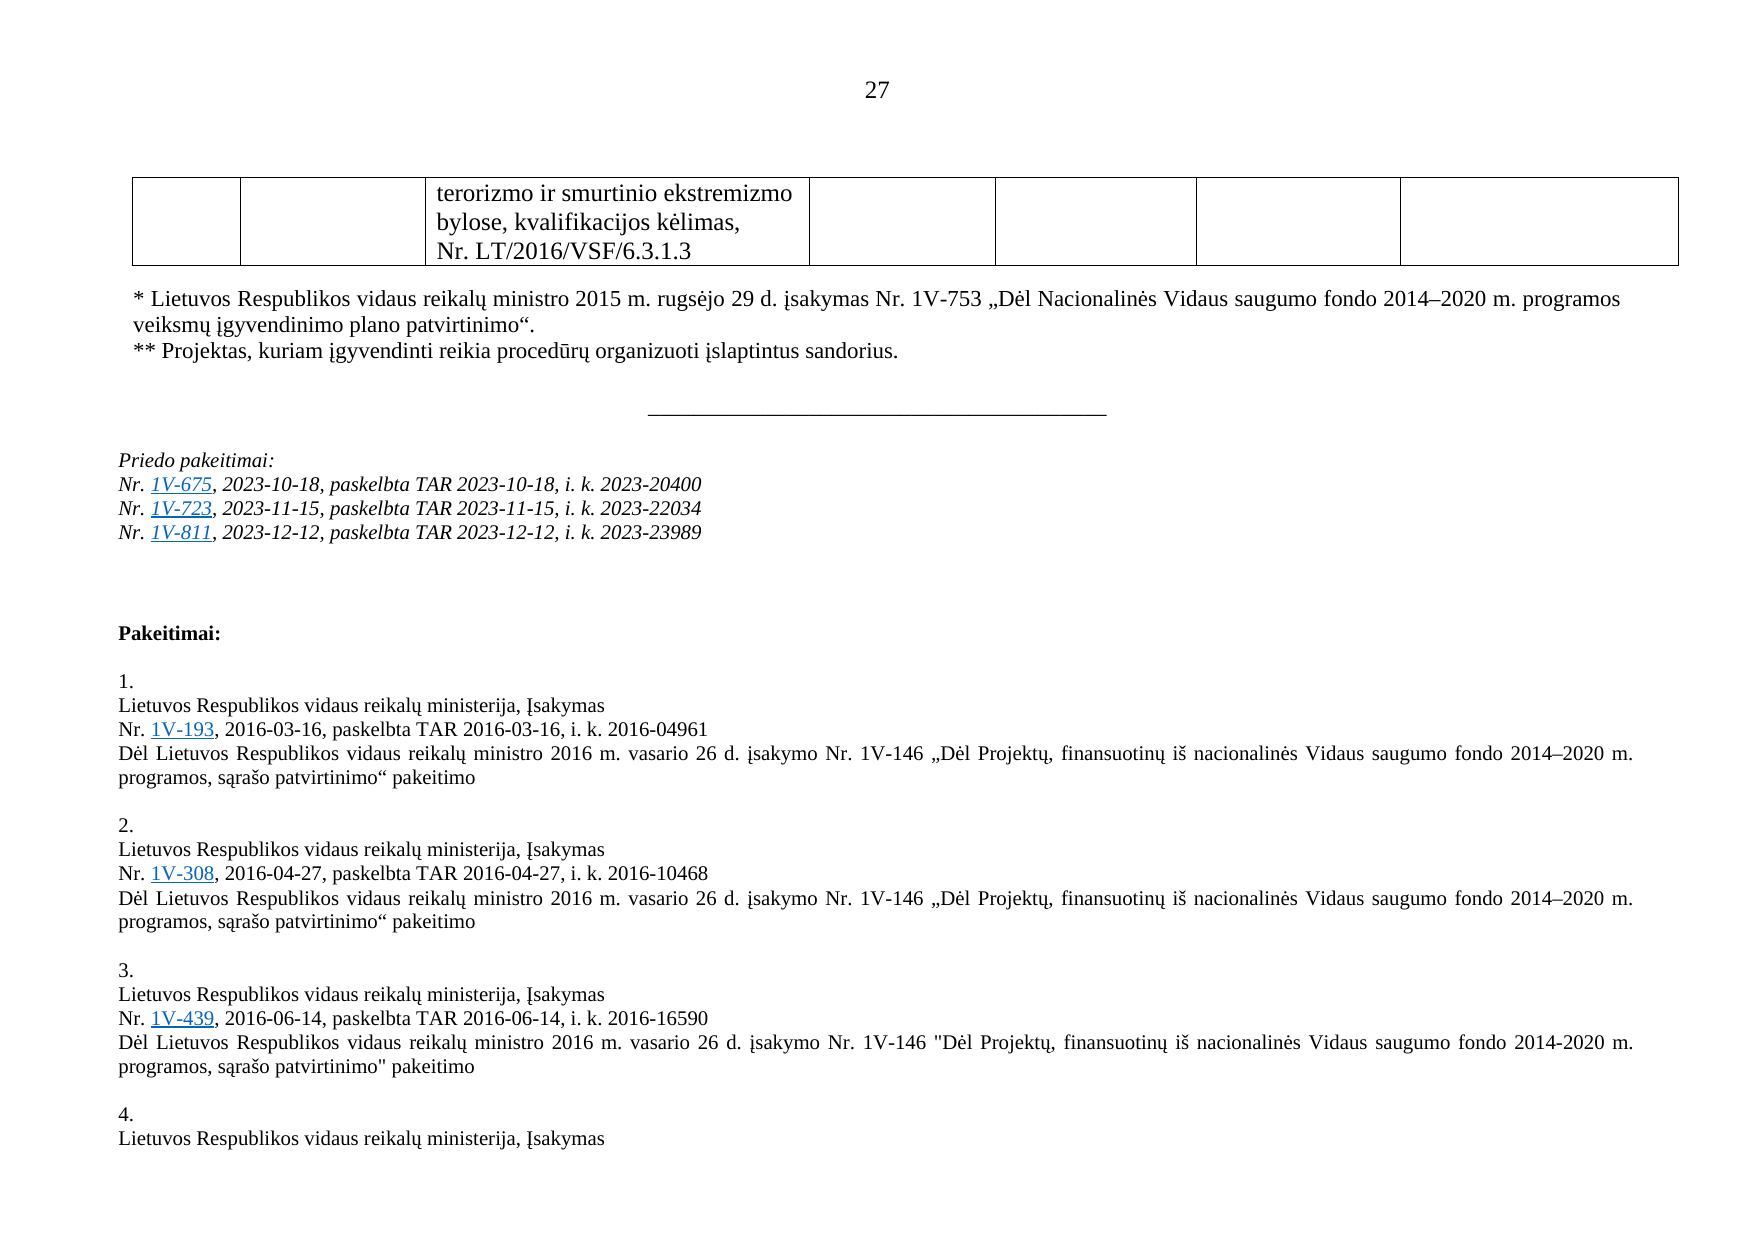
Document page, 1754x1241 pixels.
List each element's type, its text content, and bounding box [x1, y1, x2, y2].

text Lietuvos Respublikos vidaus reikalų ministerija, Įsakymas [118, 837, 1636, 861]
text Dėl Lietuvos Respublikos vidaus reikalų ministro 2016 m. vasario 26 d. įsakymo Nr. 1V-146 „Dėl Projektų, finansuotinų iš nacionalinės Vidaus saugumo fondo 2014–2020 m. programos, sąrašo patvirtinimo“ pakeitimo [118, 741, 1636, 789]
text Lietuvos Respublikos vidaus reikalų ministerija, Įsakymas [118, 693, 1636, 717]
table_cell [996, 178, 1196, 264]
text Dėl Lietuvos Respublikos vidaus reikalų ministro 2016 m. vasario 26 d. įsakymo Nr. 1V-146 „Dėl Projektų, finansuotinų iš nacionalinės Vidaus saugumo fondo 2014–2020 m. programos, sąrašo patvirtinimo“ pakeitimo [118, 885, 1636, 933]
text Nr. 1V-193, 2016-03-16, paskelbta TAR 2016-03-16, i. k. 2016-04961 [118, 717, 1636, 741]
text 1. [118, 669, 1636, 693]
text 2. [118, 813, 1636, 837]
text 3. [118, 958, 1636, 982]
table_cell [133, 178, 240, 264]
text ** Projektas, kuriam įgyvendinti reikia procedūrų organizuoti įslaptintus sandorius. [133, 337, 1636, 364]
text Nr. 1V-723, 2023-11-15, paskelbta TAR 2023-11-15, i. k. 2023-22034 [118, 496, 1636, 520]
text Priedo pakeitimai: [118, 448, 1636, 472]
text Nr. 1V-308, 2016-04-27, paskelbta TAR 2016-04-27, i. k. 2016-10468 [118, 861, 1636, 885]
table_cell [1679, 177, 1684, 264]
text Nr. 1V-811, 2023-12-12, paskelbta TAR 2023-12-12, i. k. 2023-23989 [118, 520, 1636, 544]
text 4. [118, 1102, 1636, 1126]
text Lietuvos Respublikos vidaus reikalų ministerija, Įsakymas [118, 982, 1636, 1006]
text Lietuvos Respublikos vidaus reikalų ministerija, Įsakymas [118, 1126, 1636, 1150]
text ________________________________________ [118, 392, 1636, 419]
table_cell [1401, 178, 1678, 264]
table_cell [1197, 178, 1400, 264]
table_cell [241, 178, 425, 264]
table_cell terorizmo ir smurtinio ekstremizmo bylose, kvalifikacijos kėlimas, Nr. LT/2016/VSF/6.3.1.3 [426, 178, 809, 264]
text Dėl Lietuvos Respublikos vidaus reikalų ministro 2016 m. vasario 26 d. įsakymo Nr. 1V-146 "Dėl Projektų, finansuotinų iš nacionalinės Vidaus saugumo fondo 2014-2020 m. programos, sąrašo patvirtinimo" pakeitimo [118, 1030, 1636, 1078]
text Nr. 1V-675, 2023-10-18, paskelbta TAR 2023-10-18, i. k. 2023-20400 [118, 472, 1636, 496]
text Nr. 1V-439, 2016-06-14, paskelbta TAR 2016-06-14, i. k. 2016-16590 [118, 1006, 1636, 1030]
text * Lietuvos Respublikos vidaus reikalų ministro 2015 m. rugsėjo 29 d. įsakymas Nr. 1V-753 „Dėl Nacionalinės Vidaus saugumo fondo 2014–2020 m. programos veiksmų įgyvendinimo plano patvirtinimo“. [133, 285, 1624, 337]
table_cell [810, 178, 995, 264]
text Pakeitimai: [118, 621, 1636, 645]
